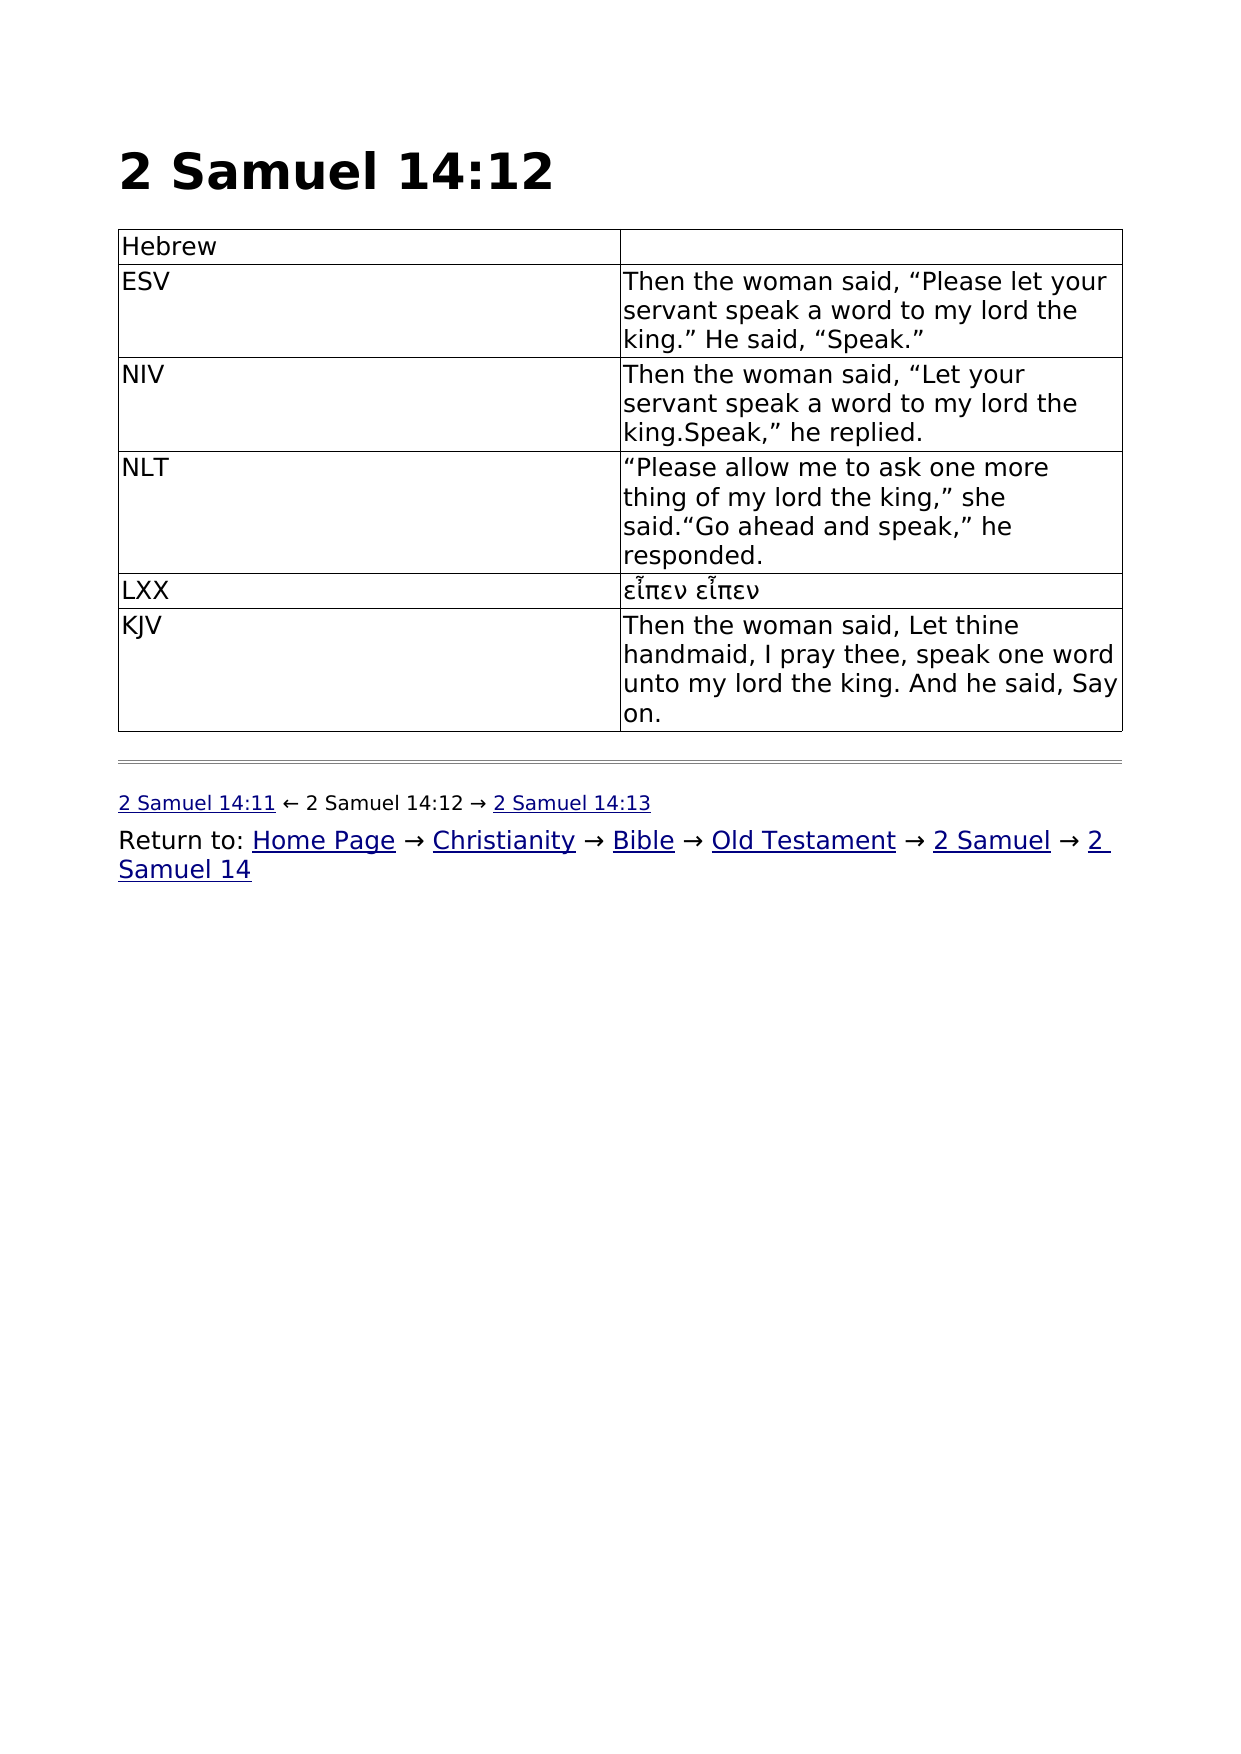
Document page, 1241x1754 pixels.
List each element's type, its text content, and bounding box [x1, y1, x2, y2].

table_cell LXX [119, 574, 620, 608]
subtitle 2 Samuel 14:12 [118, 143, 1122, 201]
table_cell εἶπεν εἶπεν [621, 574, 1122, 608]
table_cell Then the woman said, Let thine handmaid, I pray thee, speak one word unto my lord the king. And he said, Say on. [621, 609, 1122, 731]
text Return to: Home Page → Christianity → Bible → Old Testament → 2 Samuel → 2 Samuel 14 [118, 826, 1122, 884]
table_cell NLT [119, 452, 620, 573]
table_header [621, 230, 1122, 264]
table_cell KJV [119, 609, 620, 731]
table_cell “Please allow me to ask one more thing of my lord the king,” she said.“Go ahead and speak,” he responded. [621, 452, 1122, 573]
table_cell Then the woman said, “Please let your servant speak a word to my lord the king.” He said, “Speak.” [621, 265, 1122, 357]
table_header Hebrew [119, 230, 620, 264]
table_cell NIV [119, 358, 620, 451]
text 2 Samuel 14:11 ← 2 Samuel 14:12 → 2 Samuel 14:13 [118, 792, 1122, 826]
table_cell Then the woman said, “Let your servant speak a word to my lord the king.Speak,” he replied. [621, 358, 1122, 451]
table_cell ESV [119, 265, 620, 357]
